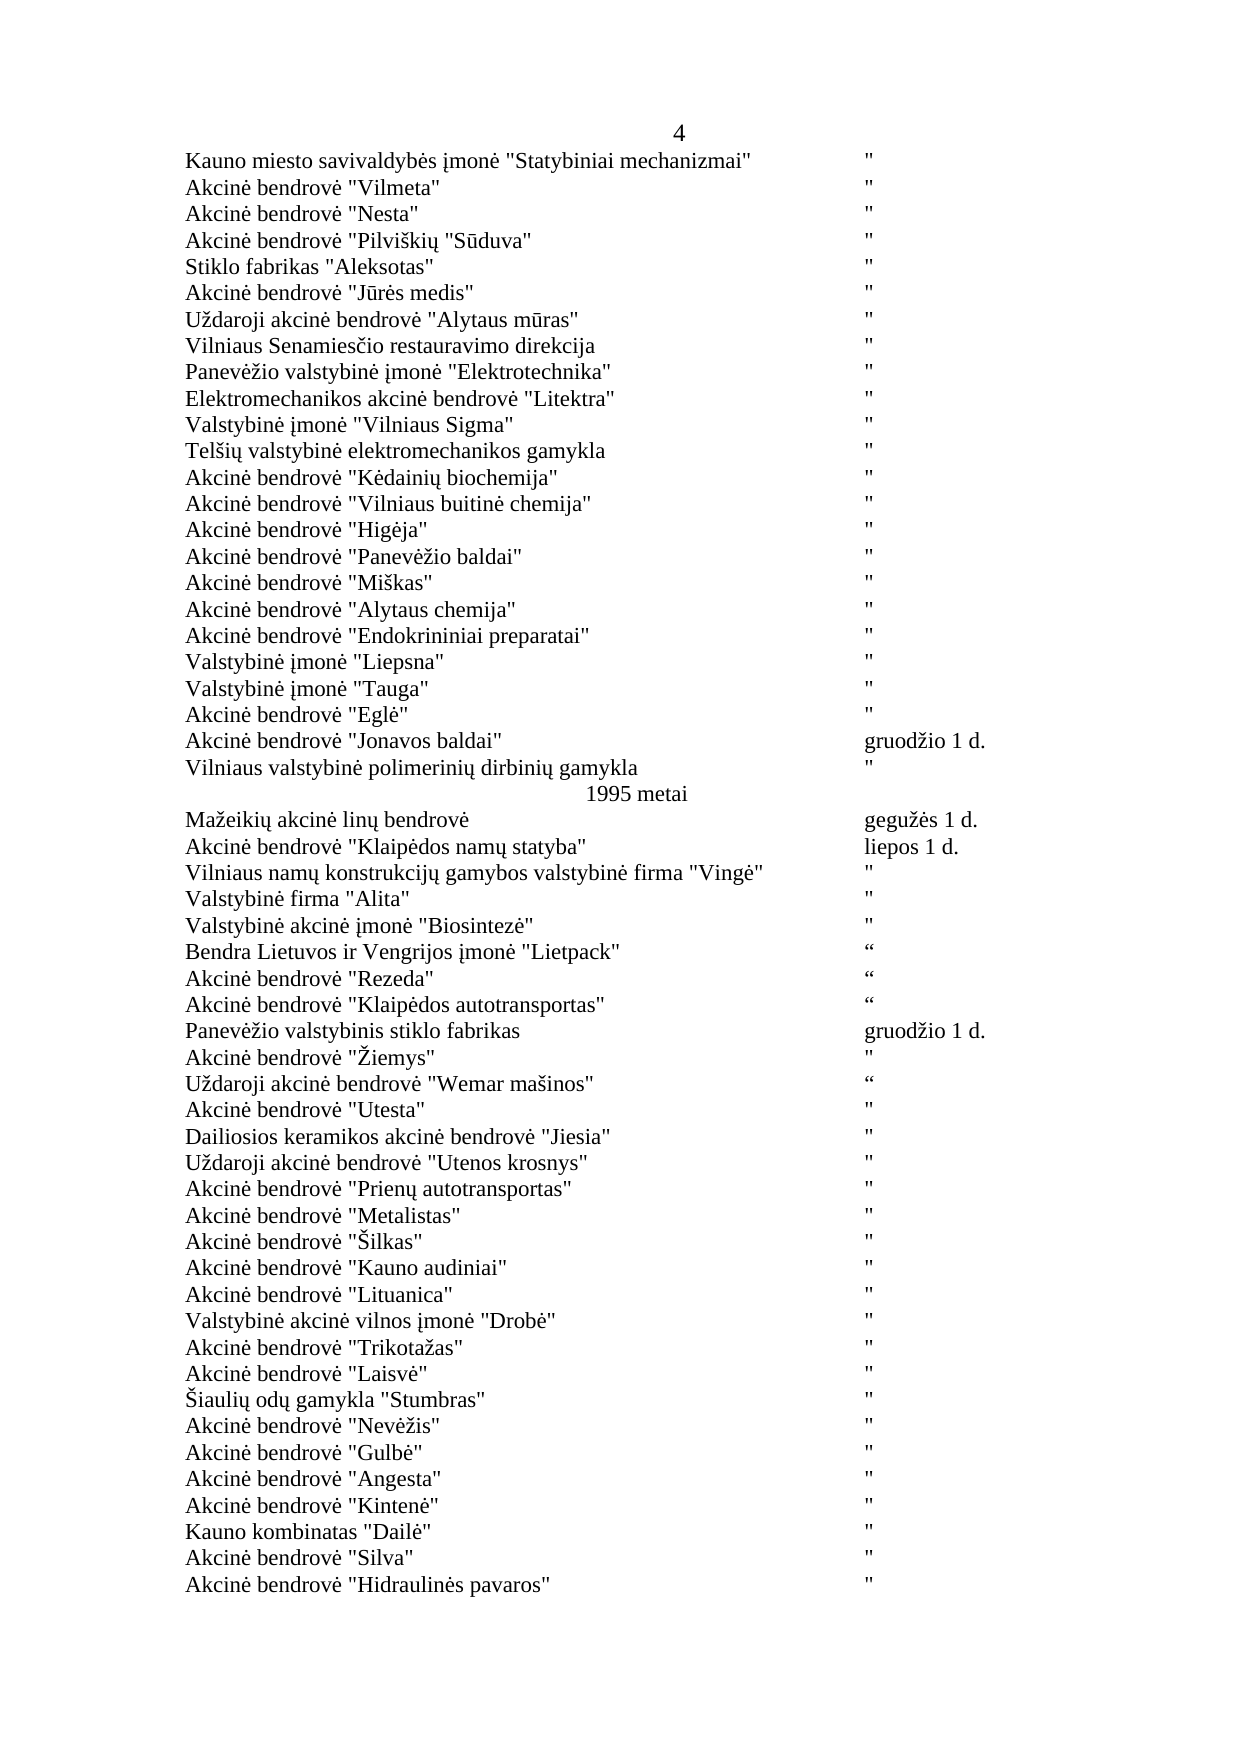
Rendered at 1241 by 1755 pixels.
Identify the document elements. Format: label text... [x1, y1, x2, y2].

table_cell Valstybinė įmonė "Vilniaus Sigma" [174, 411, 853, 437]
table_cell " [853, 1465, 1100, 1492]
table_cell “ [853, 965, 1100, 991]
table_cell " [853, 438, 1100, 464]
table_cell Akcinė bendrovė "Endokrininiai preparatai" [174, 622, 853, 648]
table_cell " [853, 174, 1100, 200]
table_cell " [853, 1334, 1100, 1360]
table_cell Vilniaus valstybinė polimerinių dirbinių gamykla [174, 754, 853, 780]
table_cell Akcinė bendrovė "Miškas" [174, 569, 853, 596]
table_cell " [853, 332, 1100, 358]
table_cell gegužės 1 d. [853, 806, 1100, 833]
table_cell " [853, 543, 1100, 569]
table_cell “ [853, 1070, 1100, 1096]
table_cell Valstybinė akcinė įmonė "Biosintezė" [174, 912, 853, 938]
table_cell Telšių valstybinė elektromechanikos gamykla [174, 438, 853, 464]
table_cell Akcinė bendrovė "Pilviškių "Sūduva" [174, 227, 853, 253]
table_cell Valstybinė įmonė "Liepsna" [174, 648, 853, 675]
table_cell Akcinė bendrovė "Higėja" [174, 517, 853, 543]
table_cell " [853, 411, 1100, 437]
table_cell “ [853, 991, 1100, 1017]
table_cell Kauno miesto savivaldybės įmonė "Statybiniai mechanizmai" [174, 148, 853, 174]
table_cell Akcinė bendrovė "Nevėžis" [174, 1413, 853, 1439]
table_cell " [853, 675, 1100, 701]
table_cell " [853, 279, 1100, 306]
table_cell Mažeikių akcinė linų bendrovė [174, 806, 853, 833]
table_cell " [853, 701, 1100, 727]
table_cell Uždaroji akcinė bendrovė "Utenos krosnys" [174, 1149, 853, 1175]
table_cell " [853, 596, 1100, 622]
table_cell " [853, 253, 1100, 279]
table_cell Uždaroji akcinė bendrovė "Alytaus mūras" [174, 306, 853, 332]
table_cell Uždaroji akcinė bendrovė "Wemar mašinos" [174, 1070, 853, 1096]
table_cell Valstybinė firma "Alita" [174, 886, 853, 912]
table_cell liepos 1 d. [853, 833, 1100, 859]
table_cell Akcinė bendrovė "Eglė" [174, 701, 853, 727]
table_cell Akcinė bendrovė "Šilkas" [174, 1228, 853, 1254]
table_cell Akcinė bendrovė "Klaipėdos autotransportas" [174, 991, 853, 1017]
table_cell " [853, 359, 1100, 385]
table_cell " [853, 490, 1100, 517]
table_cell " [853, 1386, 1100, 1413]
table_cell " [853, 1307, 1100, 1333]
table_cell Panevėžio valstybinis stiklo fabrikas [174, 1017, 853, 1044]
table_cell Vilniaus namų konstrukcijų gamybos valstybinė firma "Vingė" [174, 859, 853, 886]
table_cell Akcinė bendrovė "Kauno audiniai" [174, 1255, 853, 1281]
table_cell " [853, 1439, 1100, 1465]
table_cell Akcinė bendrovė "Prienų autotransportas" [174, 1175, 853, 1202]
table_cell " [853, 886, 1100, 912]
table_cell " [853, 200, 1100, 227]
table_cell " [853, 1044, 1100, 1070]
table_cell Akcinė bendrovė "Angesta" [174, 1465, 853, 1492]
table_cell " [853, 754, 1100, 780]
table_cell " [853, 464, 1100, 490]
table_cell " [853, 1255, 1100, 1281]
table_cell " [853, 1123, 1100, 1149]
table_cell " [853, 1175, 1100, 1202]
table_cell " [853, 1492, 1100, 1518]
table_cell Vilniaus Senamiesčio restauravimo direkcija [174, 332, 853, 358]
table_cell Valstybinė akcinė vilnos įmonė "Drobė" [174, 1307, 853, 1333]
table_cell Akcinė bendrovė "Lituanica" [174, 1281, 853, 1307]
table_cell " [853, 1281, 1100, 1307]
table_cell " [853, 385, 1100, 411]
table_cell Akcinė bendrovė "Jonavos baldai" [174, 728, 853, 754]
table_cell Akcinė bendrovė "Panevėžio baldai" [174, 543, 853, 569]
table_cell Akcinė bendrovė "Alytaus chemija" [174, 596, 853, 622]
table_cell Akcinė bendrovė "Jūrės medis" [174, 279, 853, 306]
table_cell Stiklo fabrikas "Aleksotas" [174, 253, 853, 279]
table_cell Akcinė bendrovė "Gulbė" [174, 1439, 853, 1465]
table_cell gruodžio 1 d. [853, 728, 1100, 754]
table_cell Akcinė bendrovė "Laisvė" [174, 1360, 853, 1386]
table_cell " [853, 1096, 1100, 1123]
table_cell Akcinė bendrovė "Metalistas" [174, 1202, 853, 1228]
table_cell Šiaulių odų gamykla "Stumbras" [174, 1386, 853, 1413]
table_cell Akcinė bendrovė "Vilniaus buitinė chemija" [174, 490, 853, 517]
table_cell Kauno kombinatas "Dailė" [174, 1518, 853, 1544]
table_cell " [853, 1202, 1100, 1228]
table_cell " [853, 1228, 1100, 1254]
table_cell Akcinė bendrovė "Vilmeta" [174, 174, 853, 200]
table_cell Akcinė bendrovė "Rezeda" [174, 965, 853, 991]
table_cell Akcinė bendrovė "Silva" [174, 1544, 853, 1571]
table_cell 1995 metai [174, 780, 1100, 806]
table_cell Akcinė bendrovė "Hidraulinės pavaros" [174, 1571, 853, 1597]
table_cell " [853, 1413, 1100, 1439]
table_cell Akcinė bendrovė "Kintenė" [174, 1492, 853, 1518]
table_cell Akcinė bendrovė "Klaipėdos namų statyba" [174, 833, 853, 859]
table_cell “ [853, 938, 1100, 964]
table_cell Bendra Lietuvos ir Vengrijos įmonė "Lietpack" [174, 938, 853, 964]
table_cell " [853, 912, 1100, 938]
table_cell Akcinė bendrovė "Žiemys" [174, 1044, 853, 1070]
table_cell " [853, 1518, 1100, 1544]
table_cell Dailiosios keramikos akcinė bendrovė "Jiesia" [174, 1123, 853, 1149]
table_cell " [853, 1544, 1100, 1571]
table_cell " [853, 1571, 1100, 1597]
table_cell Akcinė bendrovė "Trikotažas" [174, 1334, 853, 1360]
table_cell " [853, 622, 1100, 648]
table_cell Akcinė bendrovė "Kėdainių biochemija" [174, 464, 853, 490]
table_cell Panevėžio valstybinė įmonė "Elektrotechnika" [174, 359, 853, 385]
table_cell " [853, 227, 1100, 253]
table_cell " [853, 569, 1100, 596]
table_cell gruodžio 1 d. [853, 1017, 1100, 1044]
table_cell " [853, 648, 1100, 675]
table_cell Akcinė bendrovė "Nesta" [174, 200, 853, 227]
table_cell " [853, 859, 1100, 886]
table_cell Akcinė bendrovė "Utesta" [174, 1096, 853, 1123]
table_cell " [853, 1149, 1100, 1175]
table_cell Elektromechanikos akcinė bendrovė "Litektra" [174, 385, 853, 411]
table_cell " [853, 306, 1100, 332]
table_cell " [853, 517, 1100, 543]
table_cell Valstybinė įmonė "Tauga" [174, 675, 853, 701]
table_cell " [853, 148, 1100, 174]
table_cell " [853, 1360, 1100, 1386]
